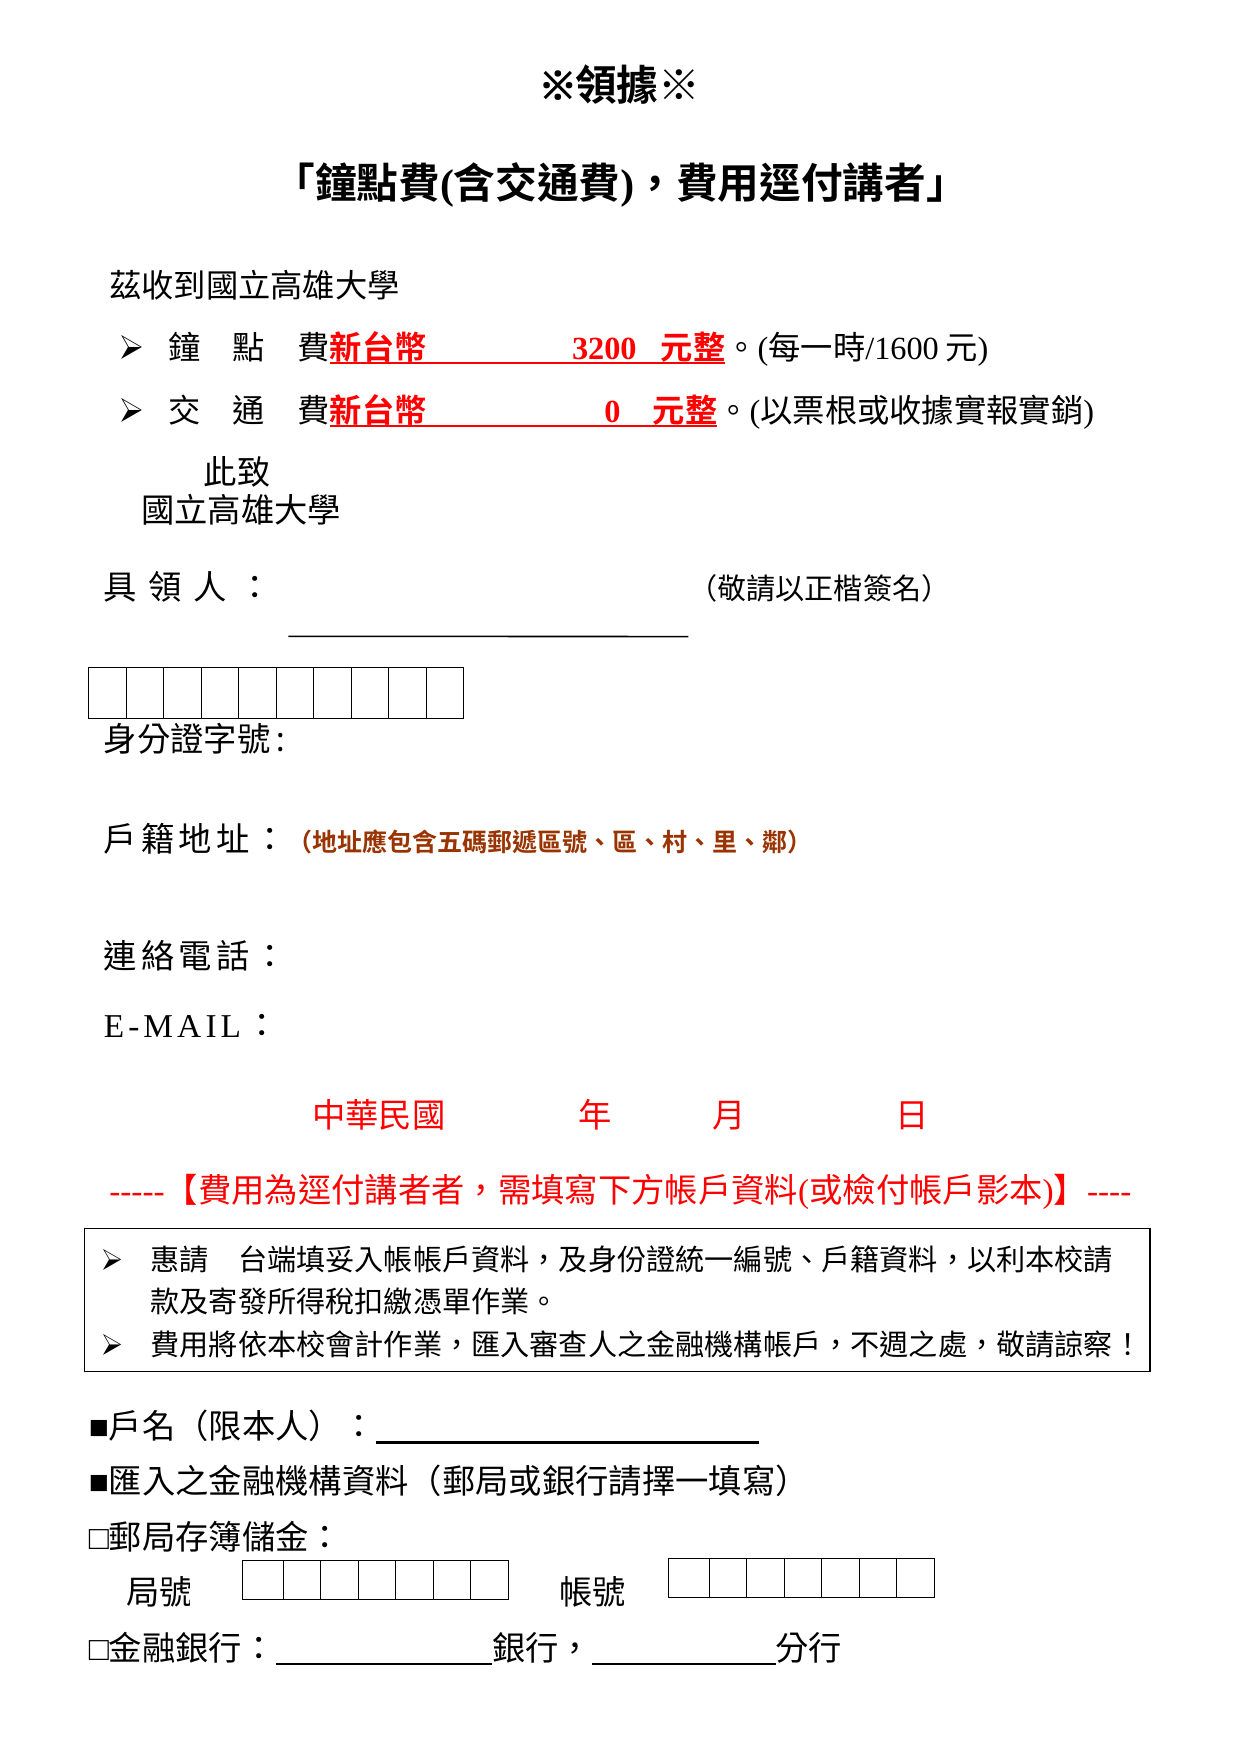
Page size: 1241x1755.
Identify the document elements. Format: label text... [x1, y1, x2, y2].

text 局號： 帳號： [974, 1566, 1152, 1614]
text 局號： 帳號： [540, 1566, 624, 1614]
table_header [243, 1561, 283, 1599]
table_header [359, 1561, 395, 1599]
table_header [747, 1559, 784, 1597]
text 身分證字號: [103, 732, 1152, 757]
table_header [471, 1561, 508, 1599]
text 茲收到國立高雄大學 [89, 267, 1152, 304]
table_header [164, 668, 201, 718]
table_header [822, 1559, 859, 1597]
text ■匯入之金融機構資料（郵局或銀行請擇一填寫） [89, 1455, 1152, 1503]
text 具領人： （敬請以正楷簽名） [103, 579, 1152, 604]
text ※領據※ [89, 52, 1152, 113]
table_header [127, 668, 163, 718]
text 國立高雄大學 [103, 492, 1152, 529]
table_header [860, 1559, 896, 1597]
text □金融銀行： 銀行， 分行 [89, 1621, 1152, 1670]
table_header [396, 1561, 433, 1599]
text ■戶名（限本人）： [89, 1400, 1152, 1448]
text 「鐘點費(含交通費)，費用逕付講者」 [89, 150, 1152, 210]
list 鐘 點 費新台幣 3200 元整。(每一時/1600元) [118, 329, 1152, 367]
table_header [352, 668, 388, 718]
table_header [669, 1559, 709, 1597]
table_header [897, 1559, 934, 1597]
text E-MAIL： [103, 999, 1152, 1047]
list 交 通 費新台幣 0 元整。(以票根或收據實報實銷) [118, 392, 1152, 429]
text 戶籍地址：（地址應包含五碼郵遞區號、區、村、里、鄰） [103, 832, 1152, 857]
table_header [427, 668, 463, 718]
table_header [785, 1559, 821, 1597]
list 惠請 台端填妥入帳帳戶資料，及身份證統一編號、戶籍資料，以利本校請款及寄發所得稅扣繳憑單作業。 [100, 1236, 1134, 1321]
table_header [321, 1561, 358, 1599]
table_header [389, 668, 426, 718]
text 此致 [103, 454, 1152, 492]
table_header [434, 1561, 470, 1599]
text 連絡電話： [103, 929, 1152, 978]
text □郵局存簿儲金： [89, 1511, 1152, 1621]
table_header [239, 668, 276, 718]
text 局號： 帳號： [126, 1566, 190, 1614]
text -----【費用為逕付講者者，需填寫下方帳戶資料(或檢付帳戶影本)】---- [89, 1172, 1152, 1210]
table_header [89, 668, 126, 718]
table_header [202, 668, 238, 718]
table_header [314, 668, 351, 718]
table_header [284, 1561, 320, 1599]
text 中華民國 年 月 日 [89, 1097, 1152, 1135]
list 費用將依本校會計作業，匯入審查人之金融機構帳戶，不週之處，敬請諒察！ [100, 1321, 1134, 1363]
table_header [710, 1559, 746, 1597]
table_header [277, 668, 313, 718]
